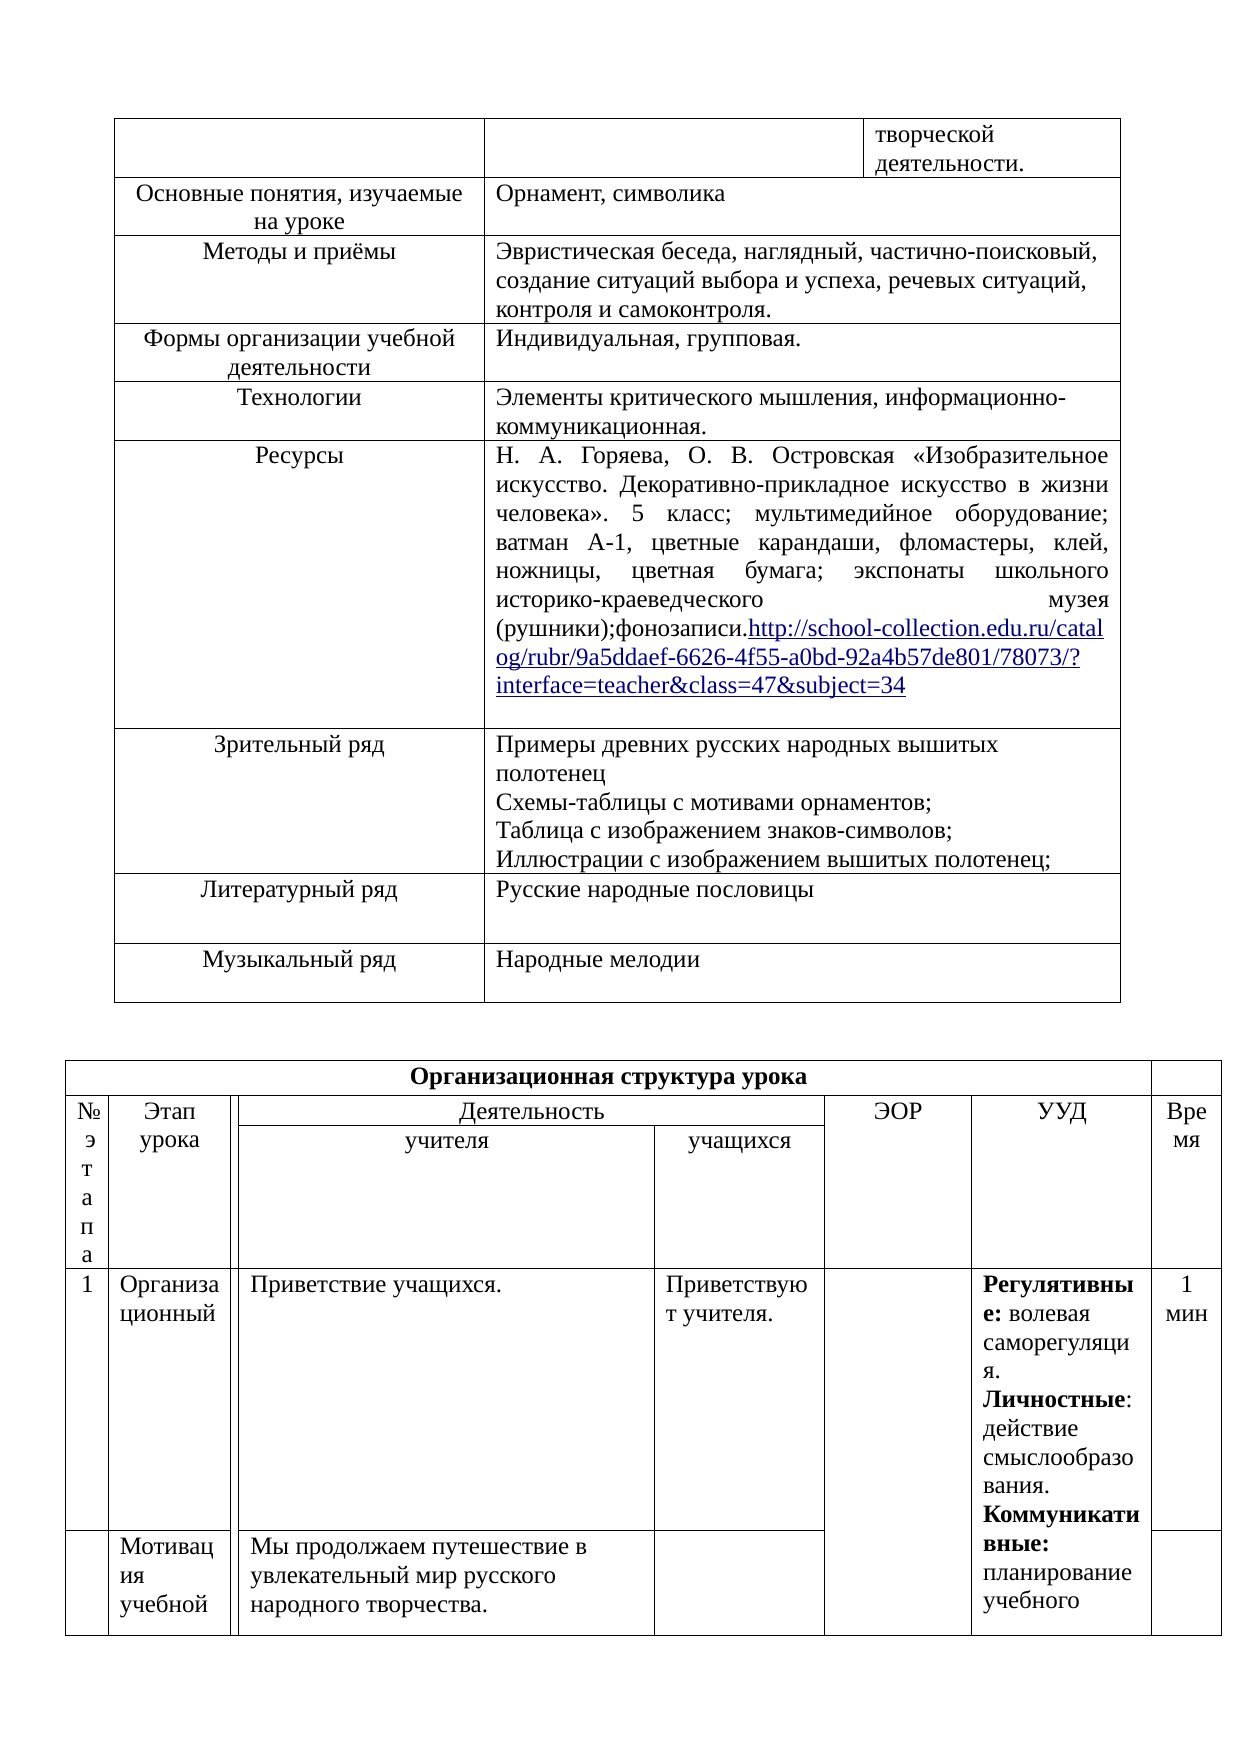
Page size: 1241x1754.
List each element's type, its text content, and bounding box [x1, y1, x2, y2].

table_cell [66, 1531, 108, 1635]
table_cell Этап урока [109, 1096, 230, 1268]
table_cell № эта па [66, 1096, 108, 1268]
table_cell Организационный [109, 1269, 230, 1530]
table_cell Музыкальный ряд [115, 944, 484, 1002]
table_cell ЭОР [825, 1096, 971, 1268]
table_cell 1 [66, 1269, 108, 1530]
table_cell Деятельность [239, 1096, 824, 1124]
table_cell Ресурсы [115, 441, 484, 728]
table_cell Основные понятия, изучаемые на уроке [115, 178, 484, 235]
table_cell УУД [972, 1096, 1151, 1268]
table_cell Индивидуальная, групповая. [485, 324, 1120, 381]
table_cell Элементы критического мышления, информационно-коммуникационная. [485, 382, 1120, 439]
table_cell Приветствие учащихся. [239, 1269, 654, 1530]
table_cell Регулятивные: волевая саморегуляция. Личностные: действие смыслообразования. Коммуникативные: планирование учебного [972, 1269, 1151, 1635]
table_cell 1 мин [1152, 1269, 1221, 1530]
table_cell учителя [239, 1126, 654, 1268]
table_cell Время [1152, 1096, 1221, 1268]
table_cell Русские народные пословицы [485, 874, 1120, 943]
table_header Организационная структура урока [66, 1061, 1151, 1095]
table_cell учащихся [655, 1126, 824, 1268]
table_cell [485, 119, 863, 177]
table_cell Приветствуют учителя. [655, 1269, 824, 1530]
table_cell Литературный ряд [115, 874, 484, 943]
table_cell Технологии [115, 382, 484, 439]
table_cell Мотивация учебной [109, 1531, 230, 1635]
table_cell Примеры древних русских народных вышитых полотенец Схемы-таблицы с мотивами орнаментов; Таблица с изображением знаков-символов; Иллюстрации с изображением вышитых полотенец; [485, 729, 1120, 873]
table_cell [1152, 1531, 1221, 1635]
table_cell [655, 1531, 824, 1635]
table_cell творческой деятельности. [864, 119, 1120, 177]
table_cell Орнамент, символика [485, 178, 1120, 235]
table_cell Зрительный ряд [115, 729, 484, 873]
table_cell [825, 1269, 971, 1635]
table_header [1152, 1061, 1221, 1095]
table_cell Н. А. Горяева, О. В. Островская «Изобразительное искусство. Декоративно-прикладное искусство в жизни человека». 5 класс; мультимедийное оборудование; ватман А-1, цветные карандаши, фломастеры, клей, ножницы, цветная бумага; экспонаты школьного историко-краеведческого музея (рушники);фонозаписи.http://school-collection.edu.ru/catalog/rubr/9a5ddaef-6626-4f55-a0bd-92a4b57de801/78073/?interface=teacher&class=47&subject=34 [485, 441, 1120, 728]
table_cell Мы продолжаем путешествие в увлекательный мир русского народного творчества. [239, 1531, 654, 1635]
table_cell Эвристическая беседа, наглядный, частично-поисковый, создание ситуаций выбора и успеха, речевых ситуаций, контроля и самоконтроля. [485, 236, 1120, 322]
table_cell [231, 1269, 238, 1635]
table_cell Методы и приёмы [115, 236, 484, 322]
table_cell [115, 119, 484, 177]
table_cell Народные мелодии [485, 944, 1120, 1002]
table_cell [231, 1096, 238, 1268]
table_cell Формы организации учебной деятельности [115, 324, 484, 381]
